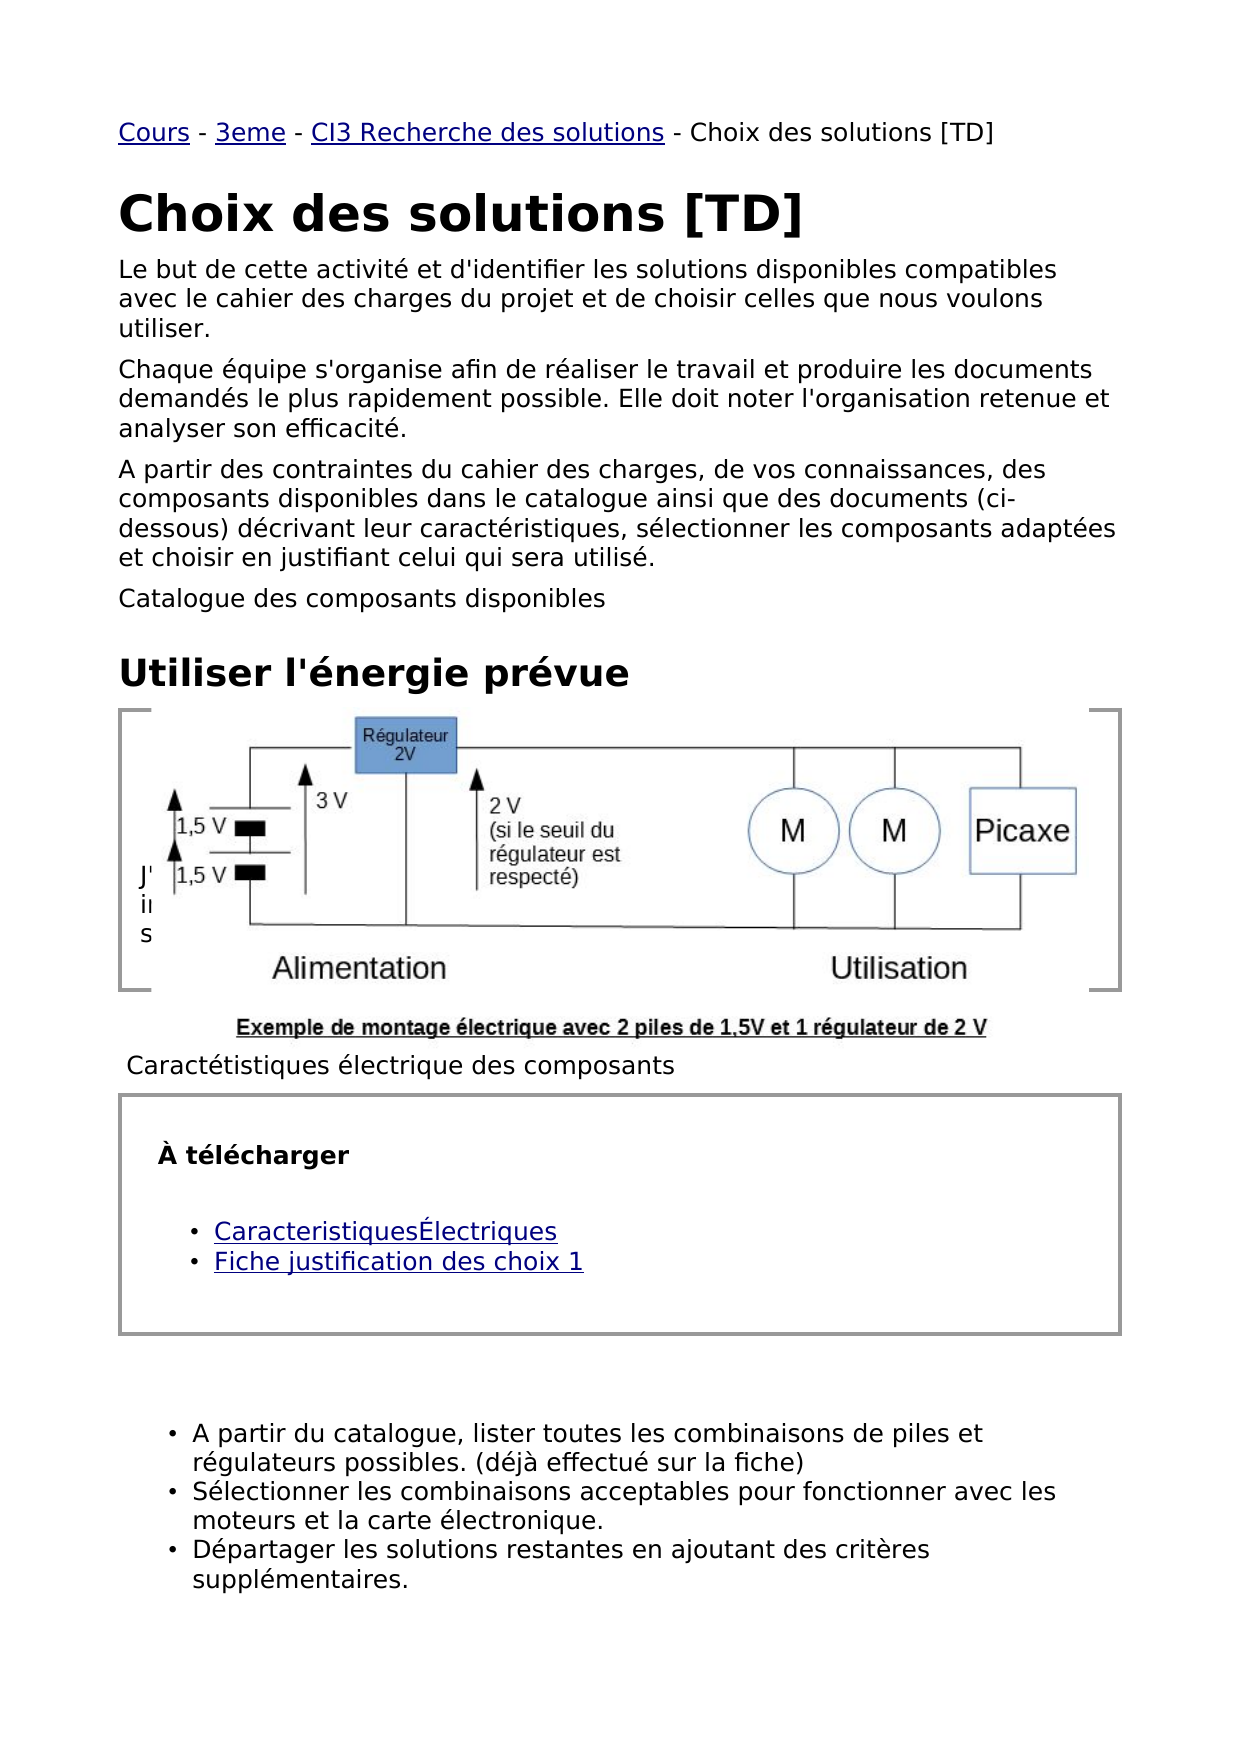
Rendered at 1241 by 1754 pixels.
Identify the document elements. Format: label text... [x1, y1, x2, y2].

text A partir des contraintes du cahier des charges, de vos connaissances, des composants disponibles dans le catalogue ainsi que des documents (ci-dessous) décrivant leur caractéristiques, sélectionner les composants adaptées et choisir en justifiant celui qui sera utilisé. [118, 456, 1122, 572]
picture [151, 707, 1089, 1051]
text [1089, 712, 1118, 988]
list Départager les solutions restantes en ajoutant des critères supplémentaires. [177, 1536, 1122, 1594]
text Le but de cette activité et d'identifier les solutions disponibles compatibles avec le cahier des charges du projet et de choisir celles que nous voulons utiliser. [118, 256, 1122, 343]
text Cours - 3eme - CI3 Recherche des solutions - Choix des solutions [TD] [118, 118, 1122, 147]
subtitle Utiliser l'énergie prévue [118, 651, 1122, 695]
text Caractétistiques électrique des composants [118, 992, 1122, 1080]
text Catalogue des composants disponibles [118, 585, 1122, 614]
text Chaque équipe s'organise afin de réaliser le travail et produire les documents demandés le plus rapidement possible. Elle doit noter l'organisation retenue et analyser son efficacité. [118, 356, 1122, 443]
table_header À télécharger CaracteristiquesÉlectriques Fiche justification des choix 1 [122, 1106, 1109, 1323]
table_header Rappels En physique j'ai appris les montages séries et dérivations (parallèles). Je sais donc que les tensions de 2 piles s'ajoutent si elles sont en série. J'ai aussi appris qu'un régulateur de tension la limite celle-ci à la valeur indiqué sur son boitier (si la tension fournie par la(les) pile(s) est supérieure à un certain seuil). [122, 721, 151, 979]
list A partir du catalogue, lister toutes les combinaisons de piles et régulateurs possibles. (déjà effectué sur la fiche) [177, 1419, 1122, 1477]
list Sélectionner les combinaisons acceptables pour fonctionner avec les moteurs et la carte électronique. [177, 1477, 1122, 1536]
subtitle Choix des solutions [TD] [118, 185, 1122, 243]
